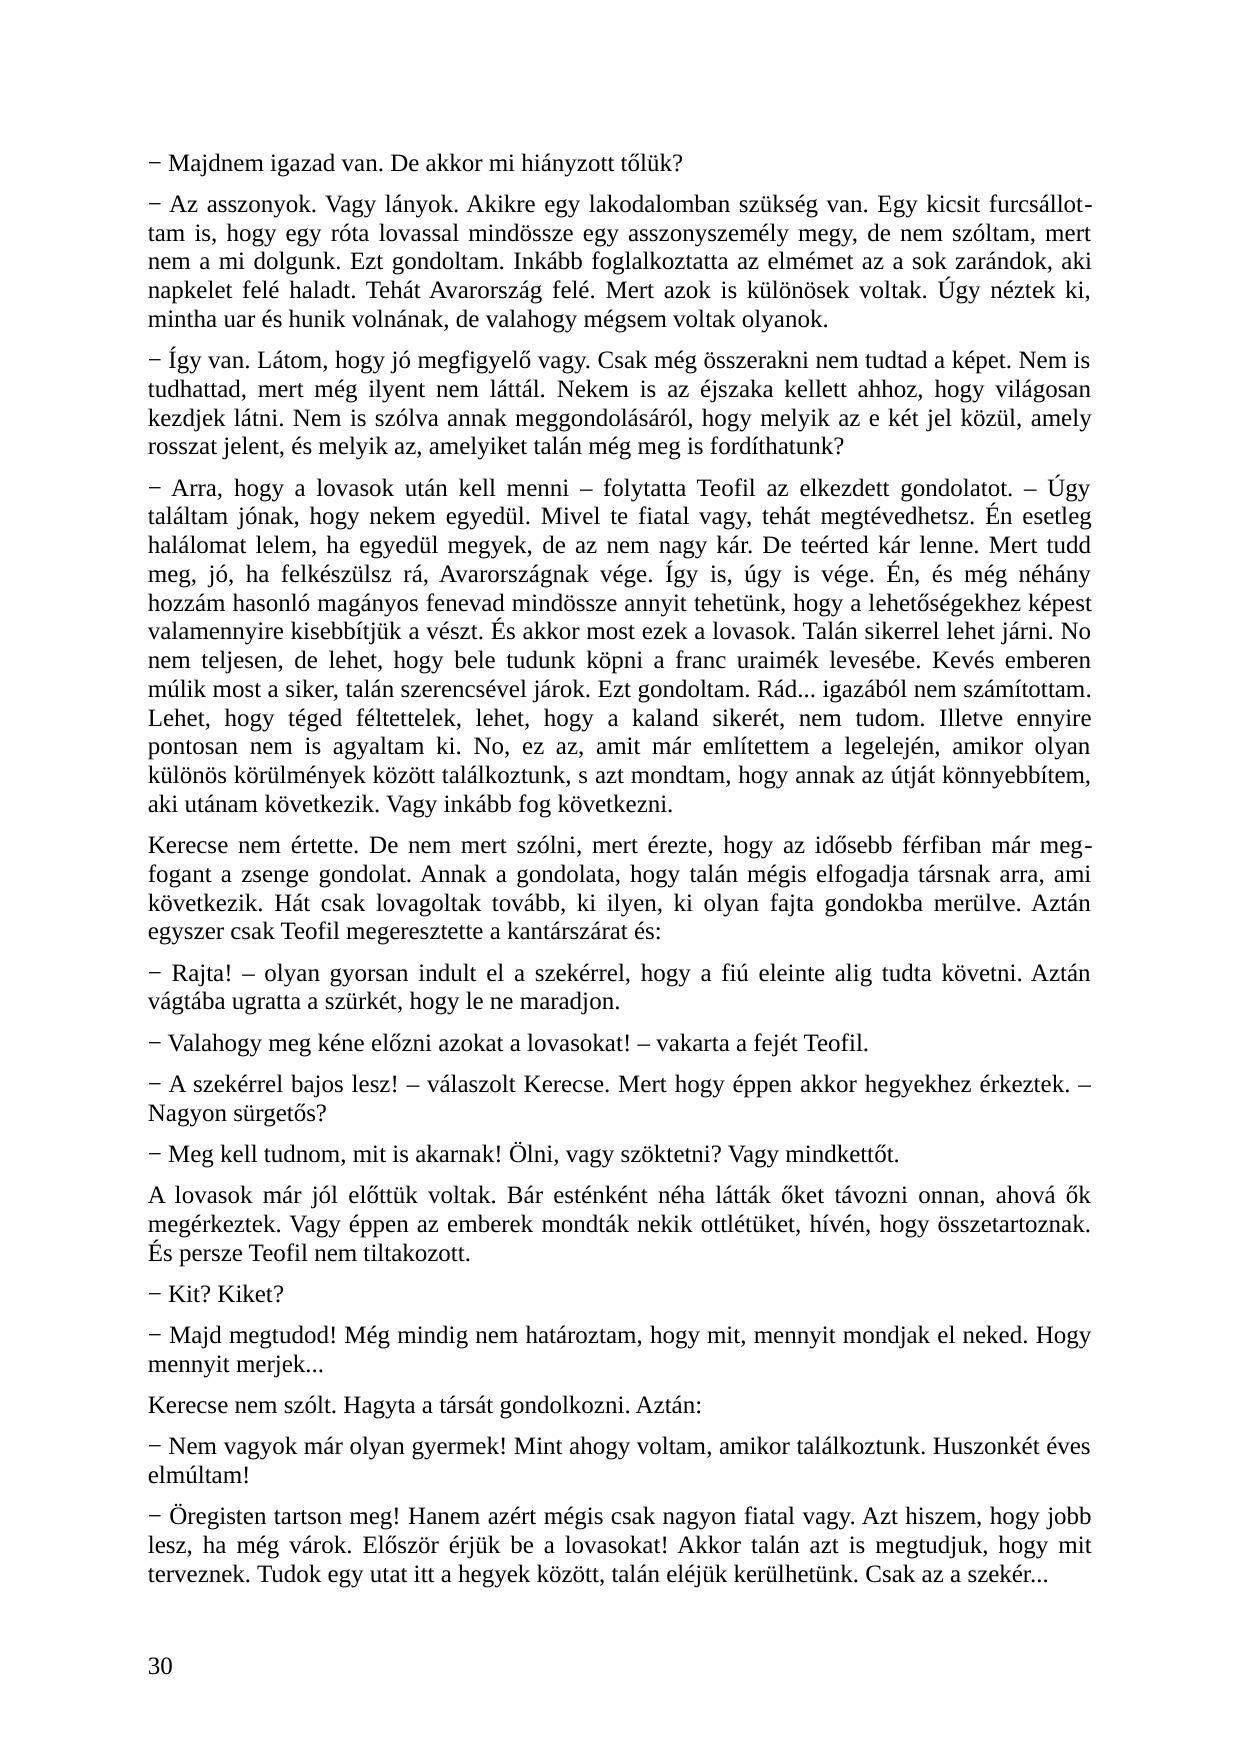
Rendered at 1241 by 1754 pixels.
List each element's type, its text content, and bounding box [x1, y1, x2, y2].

text − Arra, hogy a lovasok után kell menni – folytatta Teofil az elkezdett gondolatot. – Úgy találtam jónak, hogy nekem egyedül. Mivel te fiatal vagy, tehát megtévedhetsz. Én esetleg halálomat lelem, ha egyedül megyek, de az nem nagy kár. De teérted kár lenne. Mert tudd meg, jó, ha felkészülsz rá, Avarországnak vége. Így is, úgy is vége. Én, és még néhány hozzám hasonló magányos fenevad mindössze annyit tehetünk, hogy a lehetőségekhez képest valamennyire kisebbítjük a vészt. És akkor most ezek a lovasok. Talán sikerrel lehet járni. No nem teljesen, de lehet, hogy bele tudunk köpni a franc uraimék levesébe. Kevés emberen múlik most a siker, talán szerencsével járok. Ezt gondoltam. Rád... igazából nem számítottam. Lehet, hogy téged féltettelek, lehet, hogy a kaland sikerét, nem tudom. Illetve ennyire pontosan nem is agyaltam ki. No, ez az, amit már említettem a legelején, amikor olyan különös körülmények között találkoztunk, s azt mondtam, hogy annak az útját könnyebbítem, aki utánam következik. Vagy inkább fog következni. [148, 473, 1092, 818]
text − Meg kell tudnom, mit is akarnak! Ölni, vagy szöktetni? Vagy mindkettőt. [148, 1139, 1092, 1168]
text − A szekérrel bajos lesz! – válaszolt Kerecse. Mert hogy éppen akkor hegyekhez érkeztek. – Nagyon sürgetős? [148, 1069, 1092, 1126]
text Kerecse nem értette. De nem mert szólni, mert érezte, hogy az idősebb férfiban már meg­fogant a zsenge gondolat. Annak a gondolata, hogy talán mégis elfogadja társnak arra, ami következik. Hát csak lovagoltak tovább, ki ilyen, ki olyan fajta gondokba merülve. Aztán egyszer csak Teofil megeresztette a kantárszárat és: [148, 830, 1092, 945]
text − Öregisten tartson meg! Hanem azért mégis csak nagyon fiatal vagy. Azt hiszem, hogy jobb lesz, ha még várok. Először érjük be a lovasokat! Akkor talán azt is megtudjuk, hogy mit terveznek. Tudok egy utat itt a hegyek között, talán eléjük kerülhetünk. Csak az a szekér... [148, 1501, 1092, 1588]
text Kerecse nem szólt. Hagyta a társát gondolkozni. Aztán: [148, 1390, 1092, 1419]
text − Majdnem igazad van. De akkor mi hiányzott tőlük? [148, 148, 1092, 176]
text − Valahogy meg kéne előzni azokat a lovasokat! – vakarta a fejét Teofil. [148, 1028, 1092, 1056]
text − Az asszonyok. Vagy lányok. Akikre egy lakodalomban szükség van. Egy kicsit furcsállot­tam is, hogy egy róta lovassal mindössze egy asszonyszemély megy, de nem szóltam, mert nem a mi dolgunk. Ezt gondoltam. Inkább foglalkoztatta az elmémet az a sok zarándok, aki napkelet felé haladt. Tehát Avarország felé. Mert azok is különösek voltak. Úgy néztek ki, mintha uar és hunik volnának, de valahogy mégsem voltak olyanok. [148, 189, 1092, 333]
text − Rajta! – olyan gyorsan indult el a szekérrel, hogy a fiú eleinte alig tudta követni. Aztán vágtába ugratta a szürkét, hogy le ne maradjon. [148, 958, 1092, 1015]
text − Így van. Látom, hogy jó megfigyelő vagy. Csak még összerakni nem tudtad a képet. Nem is tudhattad, mert még ilyent nem láttál. Nekem is az éjszaka kellett ahhoz, hogy világosan kezdjek látni. Nem is szólva annak meggondolásáról, hogy melyik az e két jel közül, amely rosszat jelent, és melyik az, amelyiket talán még meg is fordíthatunk? [148, 345, 1092, 460]
text − Nem vagyok már olyan gyermek! Mint ahogy voltam, amikor találkoztunk. Huszonkét éves elmúltam! [148, 1431, 1092, 1489]
text − Kit? Kiket? [148, 1279, 1092, 1308]
text A lovasok már jól előttük voltak. Bár esténként néha látták őket távozni onnan, ahová ők megérkeztek. Vagy éppen az emberek mondták nekik ottlétüket, hívén, hogy összetartoznak. És persze Teofil nem tiltakozott. [148, 1180, 1092, 1266]
text − Majd megtudod! Még mindig nem határoztam, hogy mit, mennyit mondjak el neked. Hogy mennyit merjek... [148, 1320, 1092, 1378]
